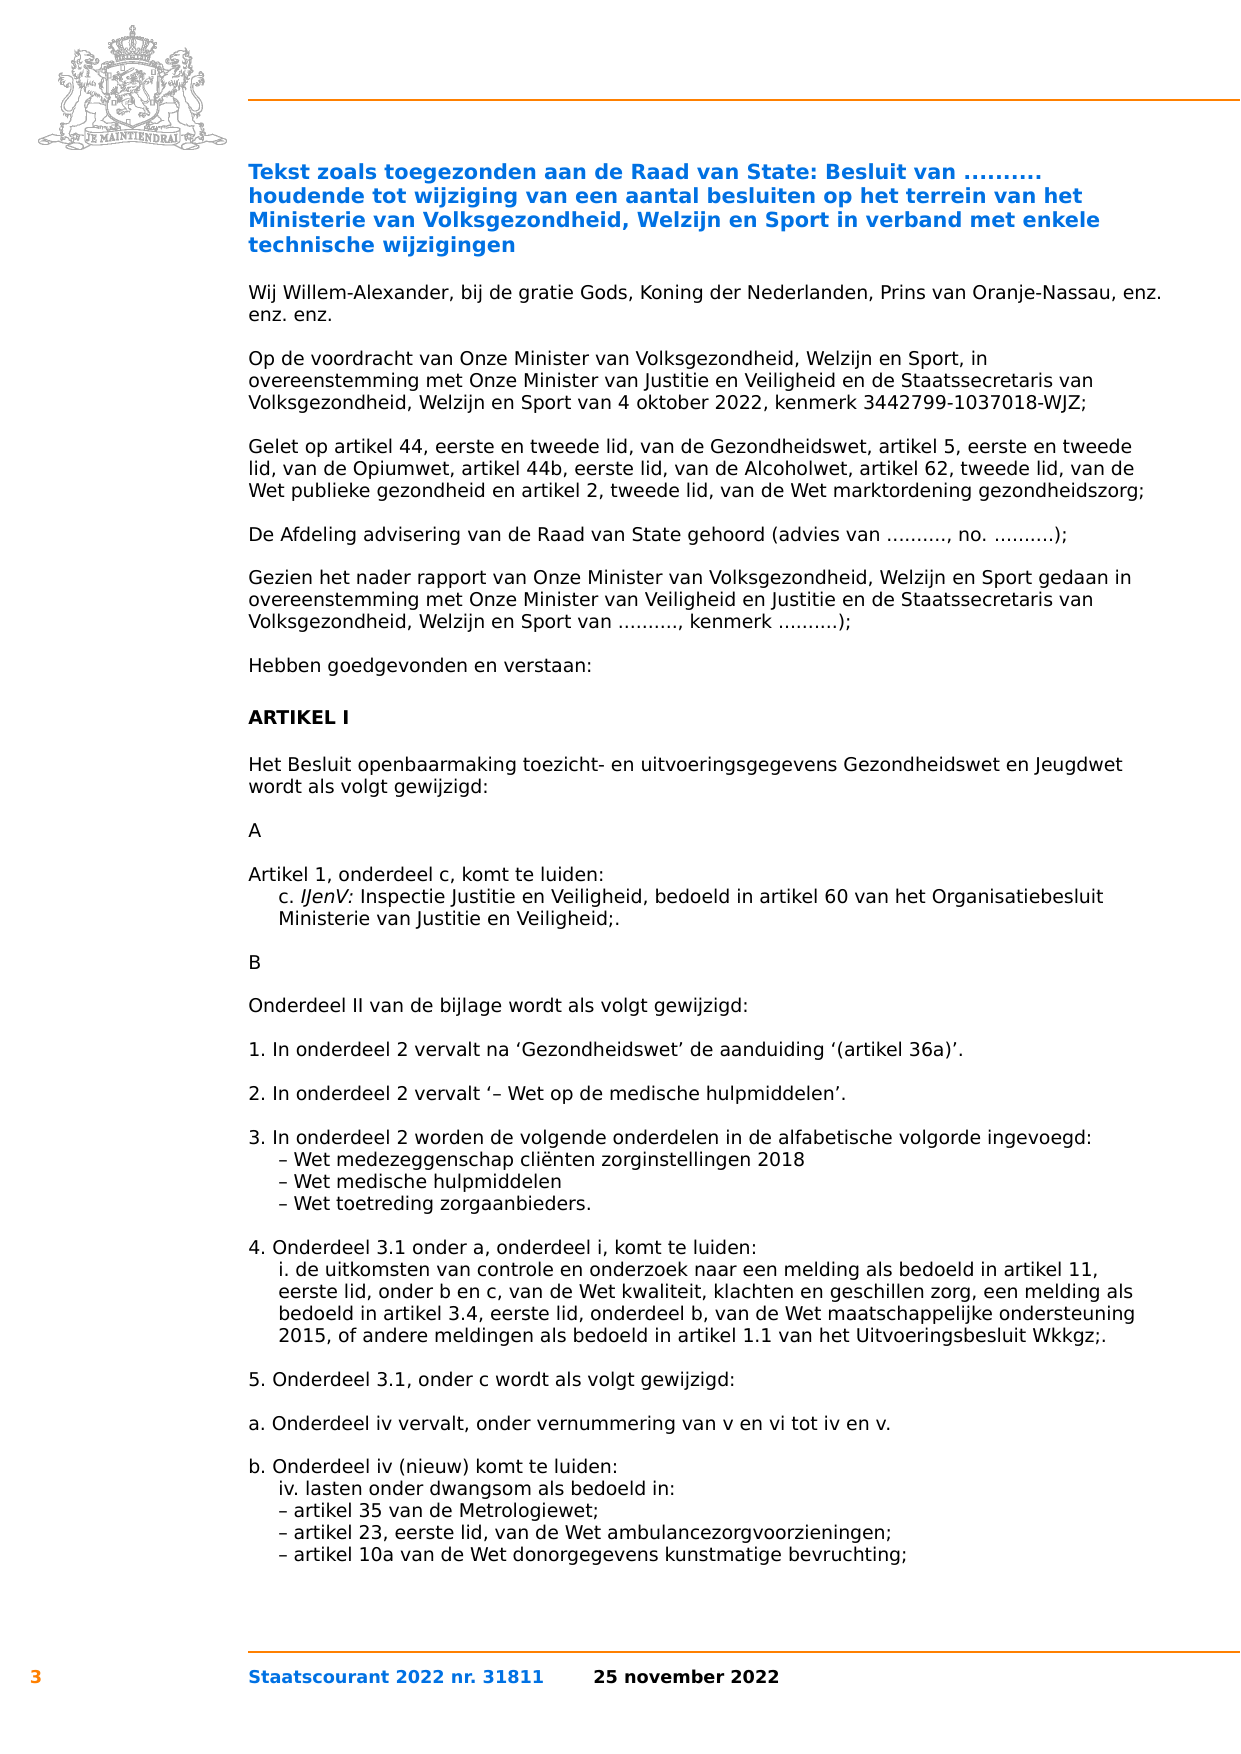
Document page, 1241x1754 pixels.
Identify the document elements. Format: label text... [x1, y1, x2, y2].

text B [248, 952, 1163, 973]
text – artikel 35 van de Metrologiewet; [278, 1500, 1163, 1522]
text – Wet medezeggenschap cliënten zorginstellingen 2018 [278, 1149, 1163, 1171]
subtitle ARTIKEL I [248, 707, 1163, 729]
text Hebben goedgevonden en verstaan: [248, 655, 1163, 677]
text b. Onderdeel iv (nieuw) komt te luiden: [248, 1456, 1163, 1478]
text De Afdeling advisering van de Raad van State gehoord (advies van .........., no. ..........); [248, 523, 1163, 545]
text – artikel 23, eerste lid, van de Wet ambulancezorgvoorzieningen; [278, 1522, 1163, 1544]
text Gelet op artikel 44, eerste en tweede lid, van de Gezondheidswet, artikel 5, eerste en tweede lid, van de Opiumwet, artikel 44b, eerste lid, van de Alcoholwet, artikel 62, tweede lid, van de Wet publieke gezondheid en artikel 2, tweede lid, van de Wet marktordening gezondheidszorg; [248, 436, 1163, 502]
text 1. In onderdeel 2 vervalt na ‘Gezondheidswet’ de aanduiding ‘(artikel 36a)’. [248, 1039, 1163, 1061]
subtitle Tekst zoals toegezonden aan de Raad van State: Besluit van .......... houdende tot wijziging van een aantal besluiten op het terrein van het Ministerie van Volksgezondheid, Welzijn en Sport in verband met enkele technische wijzigingen [248, 160, 1163, 257]
picture [38, 25, 227, 150]
text 4. Onderdeel 3.1 onder a, onderdeel i, komt te luiden: [248, 1237, 1163, 1259]
text Gezien het nader rapport van Onze Minister van Volksgezondheid, Welzijn en Sport gedaan in overeenstemming met Onze Minister van Veiligheid en Justitie en de Staatssecretaris van Volksgezondheid, Welzijn en Sport van .........., kenmerk ..........); [248, 567, 1163, 633]
text a. Onderdeel iv vervalt, onder vernummering van v en vi tot iv en v. [248, 1412, 1163, 1434]
text Wij Willem-Alexander, bij de gratie Gods, Koning der Nederlanden, Prins van Oranje-Nassau, enz. enz. enz. [248, 282, 1163, 326]
text 3. In onderdeel 2 worden de volgende onderdelen in de alfabetische volgorde ingevoegd: [248, 1127, 1163, 1149]
text – artikel 10a van de Wet donorgegevens kunstmatige bevruchting; [278, 1544, 1163, 1566]
text – Wet toetreding zorgaanbieders. [278, 1193, 1163, 1215]
text – Wet medische hulpmiddelen [278, 1171, 1163, 1193]
text 2. In onderdeel 2 vervalt ‘– Wet op de medische hulpmiddelen’. [248, 1083, 1163, 1105]
text Onderdeel II van de bijlage wordt als volgt gewijzigd: [248, 995, 1163, 1017]
text 5. Onderdeel 3.1, onder c wordt als volgt gewijzigd: [248, 1368, 1163, 1391]
text A [248, 820, 1163, 842]
text Artikel 1, onderdeel c, komt te luiden: [248, 864, 1163, 886]
text c. IJenV: Inspectie Justitie en Veiligheid, bedoeld in artikel 60 van het Organisatiebesluit Ministerie van Justitie en Veiligheid;. [278, 886, 1163, 930]
text iv. lasten onder dwangsom als bedoeld in: [278, 1478, 1163, 1500]
text i. de uitkomsten van controle en onderzoek naar een melding als bedoeld in artikel 11, eerste lid, onder b en c, van de Wet kwaliteit, klachten en geschillen zorg, een melding als bedoeld in artikel 3.4, eerste lid, onderdeel b, van de Wet maatschappelijke ondersteuning 2015, of andere meldingen als bedoeld in artikel 1.1 van het Uitvoeringsbesluit Wkkgz;. [278, 1259, 1163, 1347]
text Het Besluit openbaarmaking toezicht- en uitvoeringsgegevens Gezondheidswet en Jeugdwet wordt als volgt gewijzigd: [248, 754, 1163, 798]
text Op de voordracht van Onze Minister van Volksgezondheid, Welzijn en Sport, in overeenstemming met Onze Minister van Justitie en Veiligheid en de Staatssecretaris van Volksgezondheid, Welzijn en Sport van 4 oktober 2022, kenmerk 3442799-1037018-WJZ; [248, 348, 1163, 414]
